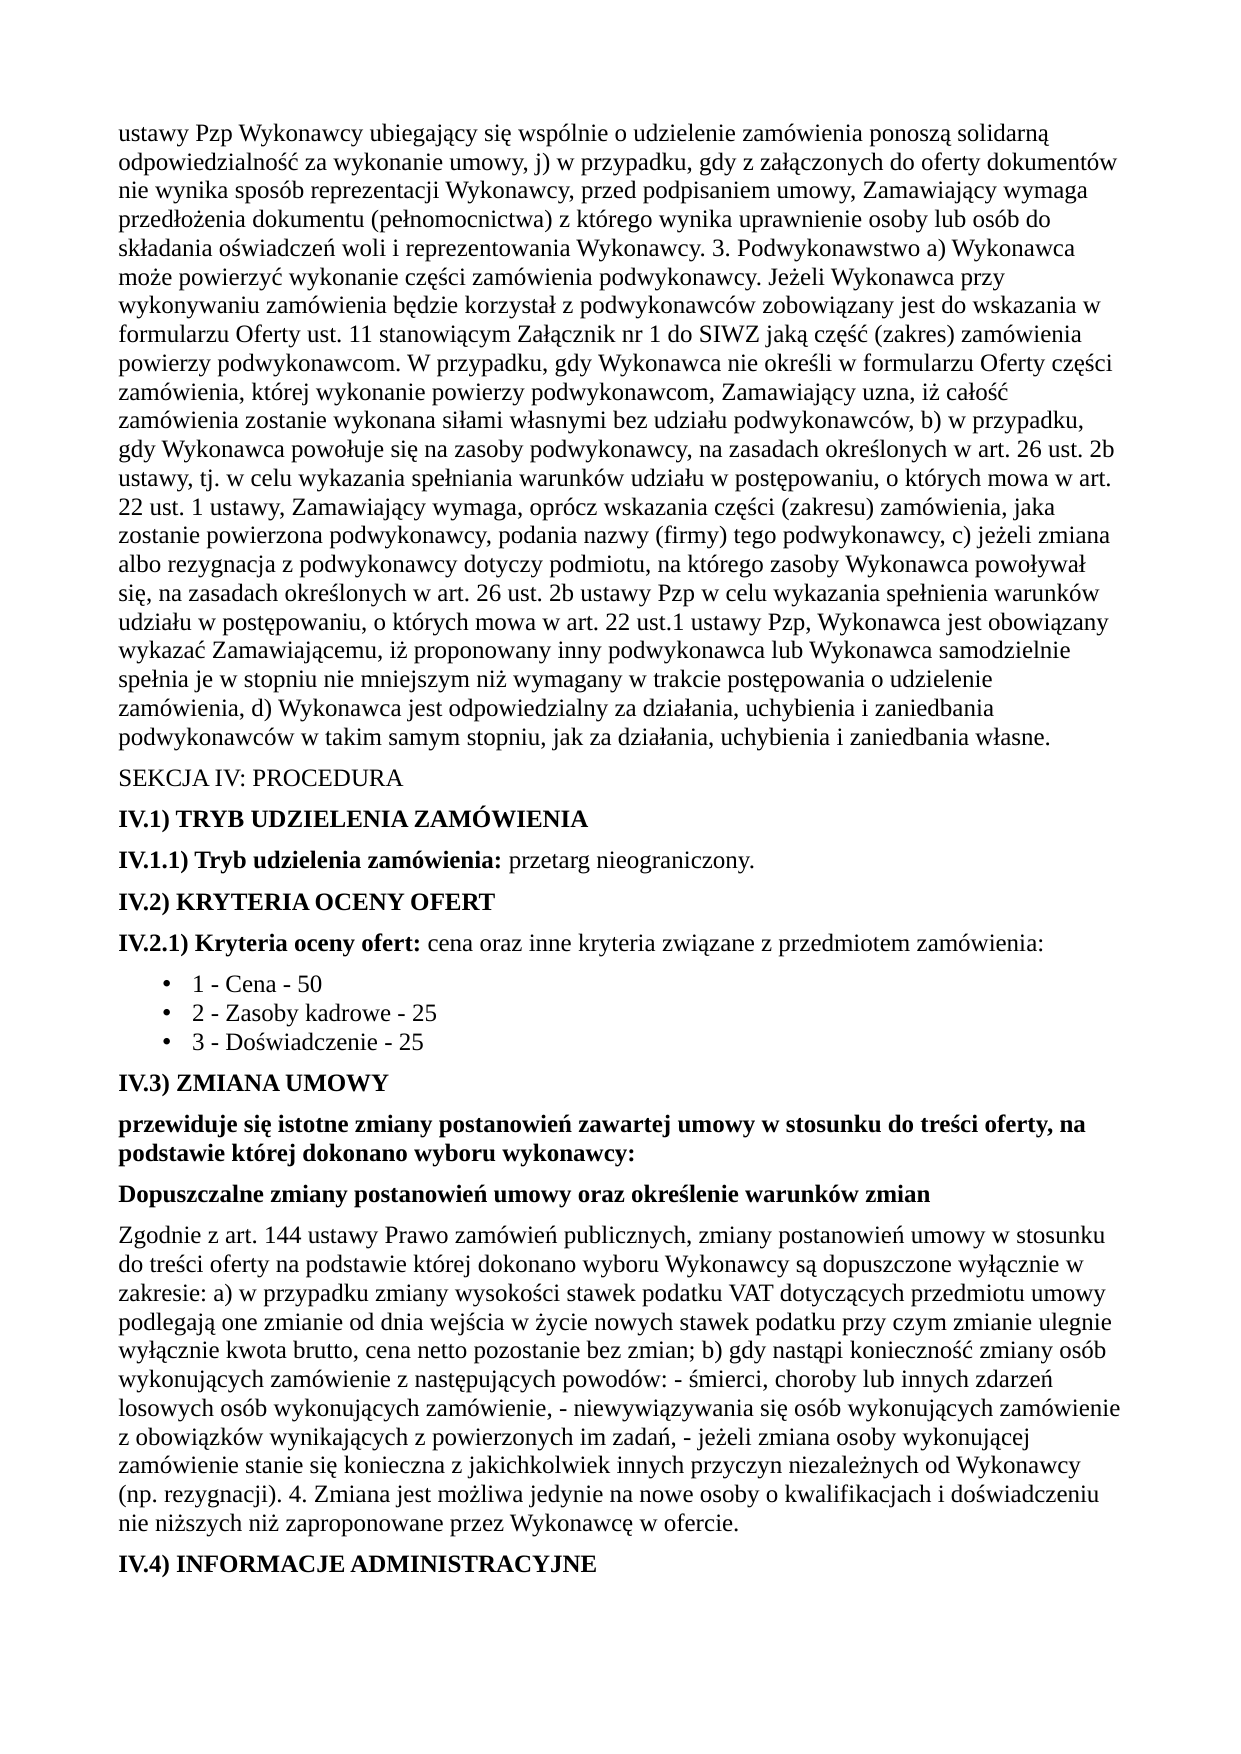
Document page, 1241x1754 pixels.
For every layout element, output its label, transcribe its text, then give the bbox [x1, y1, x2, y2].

text IV.1.1) Tryb udzielenia zamówienia: przetarg nieograniczony. [118, 846, 1122, 874]
list 2 - Zasoby kadrowe - 25 [162, 998, 1122, 1027]
text IV.2.1) Kryteria oceny ofert: cena oraz inne kryteria związane z przedmiotem zamówienia: [118, 928, 1122, 957]
text IV.2) KRYTERIA OCENY OFERT [118, 887, 1122, 916]
text Dopuszczalne zmiany postanowień umowy oraz określenie warunków zmian [118, 1179, 1122, 1208]
list 1 - Cena - 50 [162, 969, 1122, 998]
text SEKCJA IV: PROCEDURA [118, 763, 1122, 792]
text IV.4) INFORMACJE ADMINISTRACYJNE [118, 1549, 1122, 1578]
text IV.3) ZMIANA UMOWY [118, 1068, 1122, 1097]
text Zgodnie z art. 144 ustawy Prawo zamówień publicznych, zmiany postanowień umowy w stosunku do treści oferty na podstawie której dokonano wyboru Wykonawcy są dopuszczone wyłącznie w zakresie: a) w przypadku zmiany wysokości stawek podatku VAT dotyczących przedmiotu umowy podlegają one zmianie od dnia wejścia w życie nowych stawek podatku przy czym zmianie ulegnie wyłącznie kwota brutto, cena netto pozostanie bez zmian; b) gdy nastąpi konieczność zmiany osób wykonujących zamówienie z następujących powodów: - śmierci, choroby lub innych zdarzeń losowych osób wykonujących zamówienie, - niewywiązywania się osób wykonujących zamówienie z obowiązków wynikających z powierzonych im zadań, - jeżeli zmiana osoby wykonującej zamówienie stanie się konieczna z jakichkolwiek innych przyczyn niezależnych od Wykonawcy (np. rezygnacji). 4. Zmiana jest możliwa jedynie na nowe osoby o kwalifikacjach i doświadczeniu nie niższych niż zaproponowane przez Wykonawcę w ofercie. [118, 1221, 1122, 1537]
list 3 - Doświadczenie - 25 [162, 1027, 1122, 1056]
text przewiduje się istotne zmiany postanowień zawartej umowy w stosunku do treści oferty, na podstawie której dokonano wyboru wykonawcy: [118, 1109, 1122, 1167]
text ustawy Pzp Wykonawcy ubiegający się wspólnie o udzielenie zamówienia ponoszą solidarną odpowiedzialność za wykonanie umowy, j) w przypadku, gdy z załączonych do oferty dokumentów nie wynika sposób reprezentacji Wykonawcy, przed podpisaniem umowy, Zamawiający wymaga przedłożenia dokumentu (pełnomocnictwa) z którego wynika uprawnienie osoby lub osób do składania oświadczeń woli i reprezentowania Wykonawcy. 3. Podwykonawstwo a) Wykonawca może powierzyć wykonanie części zamówienia podwykonawcy. Jeżeli Wykonawca przy wykonywaniu zamówienia będzie korzystał z podwykonawców zobowiązany jest do wskazania w formularzu Oferty ust. 11 stanowiącym Załącznik nr 1 do SIWZ jaką część (zakres) zamówienia powierzy podwykonawcom. W przypadku, gdy Wykonawca nie określi w formularzu Oferty części zamówienia, której wykonanie powierzy podwykonawcom, Zamawiający uzna, iż całość zamówienia zostanie wykonana siłami własnymi bez udziału podwykonawców, b) w przypadku, gdy Wykonawca powołuje się na zasoby podwykonawcy, na zasadach określonych w art. 26 ust. 2b ustawy, tj. w celu wykazania spełniania warunków udziału w postępowaniu, o których mowa w art. 22 ust. 1 ustawy, Zamawiający wymaga, oprócz wskazania części (zakresu) zamówienia, jaka zostanie powierzona podwykonawcy, podania nazwy (firmy) tego podwykonawcy, c) jeżeli zmiana albo rezygnacja z podwykonawcy dotyczy podmiotu, na którego zasoby Wykonawca powoływał się, na zasadach określonych w art. 26 ust. 2b ustawy Pzp w celu wykazania spełnienia warunków udziału w postępowaniu, o których mowa w art. 22 ust.1 ustawy Pzp, Wykonawca jest obowiązany wykazać Zamawiającemu, iż proponowany inny podwykonawca lub Wykonawca samodzielnie spełnia je w stopniu nie mniejszym niż wymagany w trakcie postępowania o udzielenie zamówienia, d) Wykonawca jest odpowiedzialny za działania, uchybienia i zaniedbania podwykonawców w takim samym stopniu, jak za działania, uchybienia i zaniedbania własne. [118, 118, 1122, 751]
text IV.1) TRYB UDZIELENIA ZAMÓWIENIA [118, 804, 1122, 833]
